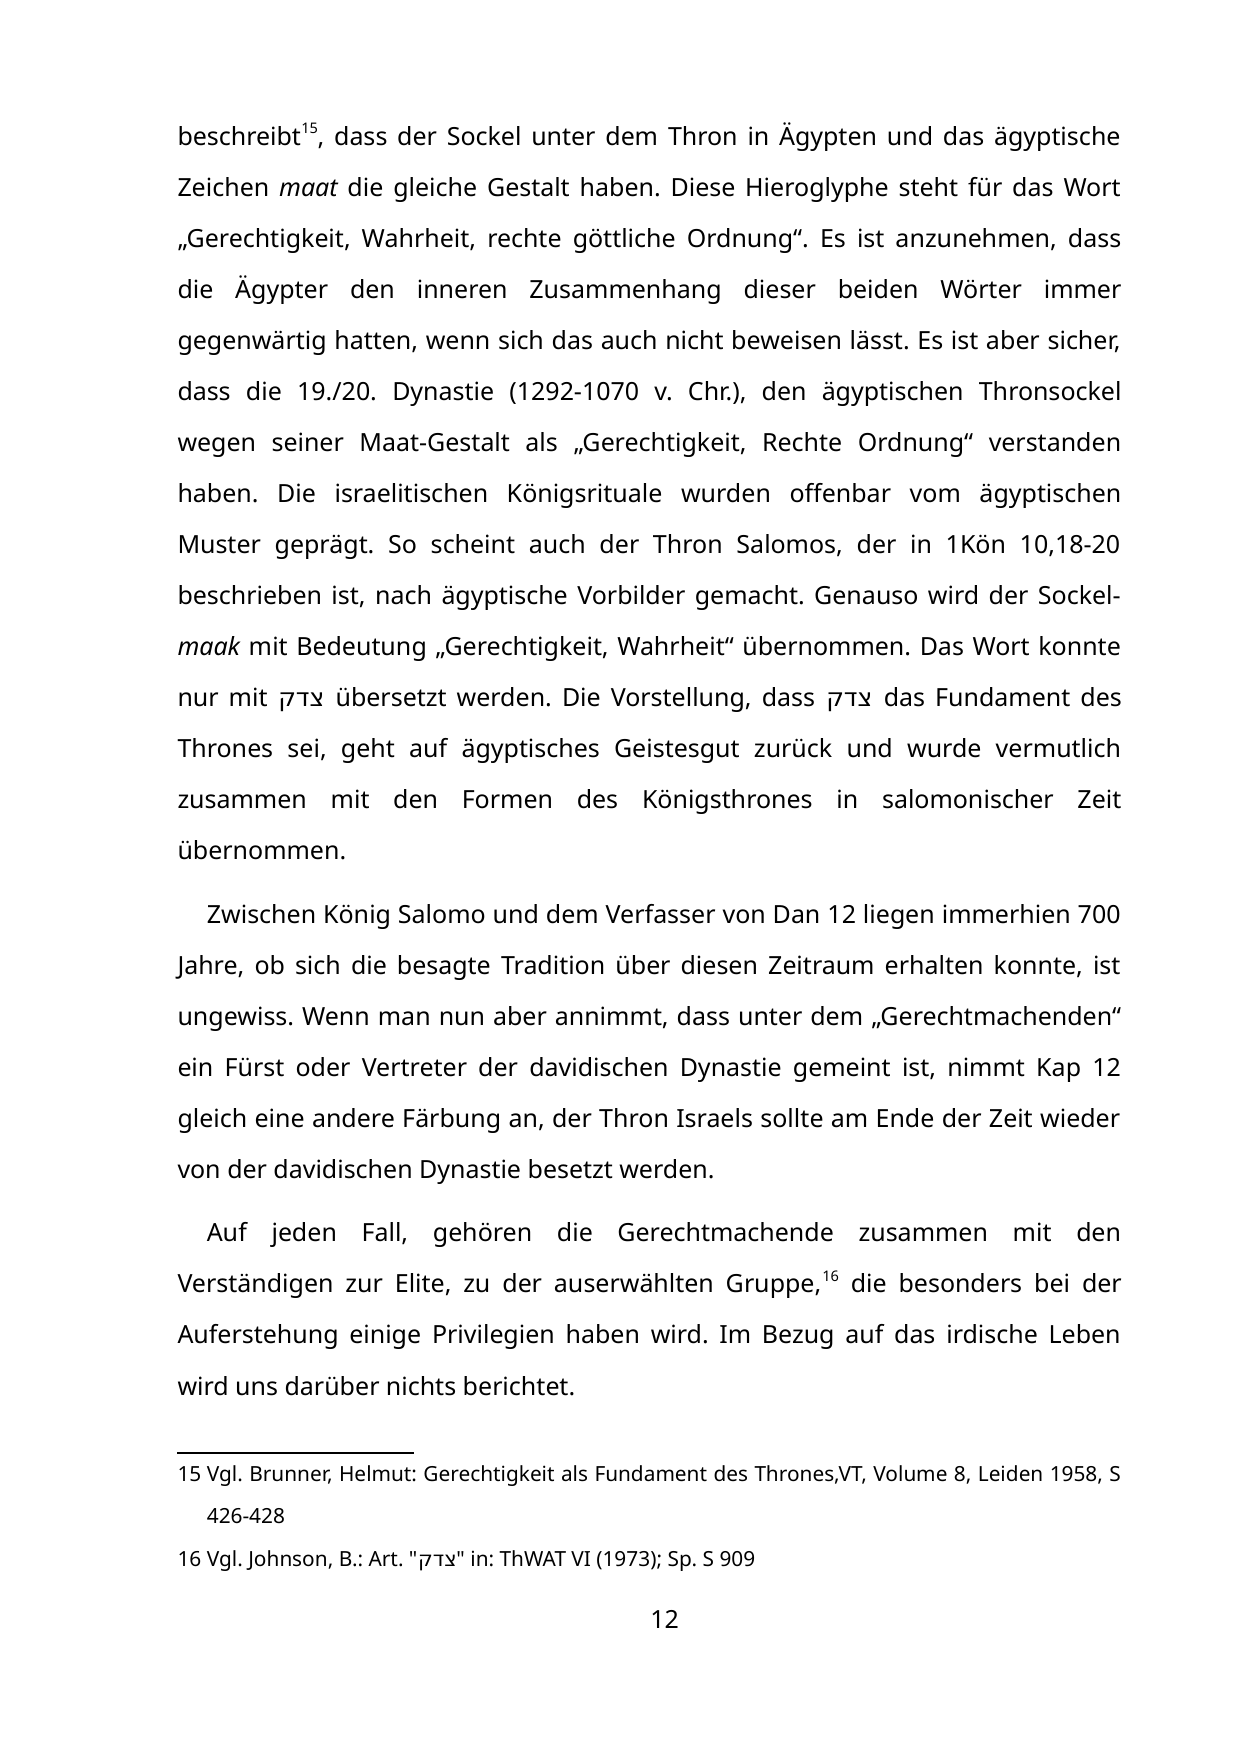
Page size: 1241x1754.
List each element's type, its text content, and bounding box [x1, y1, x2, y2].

text Zwischen König Salomo und dem Verfasser von Dan 12 liegen immerhien 700 Jahre, ob sich die besagte Tradition über diesen Zeitraum erhalten konnte, ist ungewiss. Wenn man nun aber annimmt, dass unter dem „Gerechtmachenden“ ein Fürst oder Vertreter der davidischen Dynastie gemeint ist, nimmt Kap 12 gleich eine andere Färbung an, der Thron Israels sollte am Ende der Zeit wieder von der davidischen Dynastie besetzt werden. [177, 896, 1122, 1186]
text Vgl. Johnson, B.: Art. "צדק" in: ThWAT VI (1973); Sp. S 909 [177, 1544, 1122, 1572]
text Es gibt noch eine andere Möglichkeit das Wort zu deuten. Hellmut Brunner beschreibt, dass der Sockel unter dem Thron in Ägypten und das ägyptische Zeichen maat die gleiche Gestalt haben. Diese Hieroglyphe steht für das Wort „Gerechtigkeit, Wahrheit, rechte göttliche Ordnung“. Es ist anzunehmen, dass die Ägypter den inneren Zusammenhang dieser beiden Wörter immer gegenwärtig hatten, wenn sich das auch nicht beweisen lässt. Es ist aber sicher, dass die 19./20. Dynastie (1292-1070 v. Chr.), den ägyptischen Thronsockel wegen seiner Maat-Gestalt als „Gerechtigkeit, Rechte Ordnung“ verstanden haben. Die israelitischen Königsrituale wurden offenbar vom ägyptischen Muster geprägt. So scheint auch der Thron Salomos, der in 1Kön 10,18-20 beschrieben ist, nach ägyptische Vorbilder gemacht. Genauso wird der Sockel-maak mit Bedeutung „Gerechtigkeit, Wahrheit“ übernommen. Das Wort konnte nur mit צדק übersetzt werden. Die Vorstellung, dass צדק das Fundament des Thrones sei, geht auf ägyptisches Geistesgut zurück und wurde vermutlich zusammen mit den Formen des Königsthrones in salomonischer Zeit übernommen. [177, 118, 1122, 867]
text Vgl. Brunner, Helmut: Gerechtigkeit als Fundament des Thrones,VT, Volume 8, Leiden 1958, S 426-428 [177, 1459, 1122, 1530]
text Auf jeden Fall, gehören die Gerechtmachende zusammen mit den Verständigen zur Elite, zu der auserwählten Gruppe, die besonders bei der Auferstehung einige Privilegien haben wird. Im Bezug auf das irdische Leben wird uns darüber nichts berichtet. [177, 1215, 1122, 1402]
